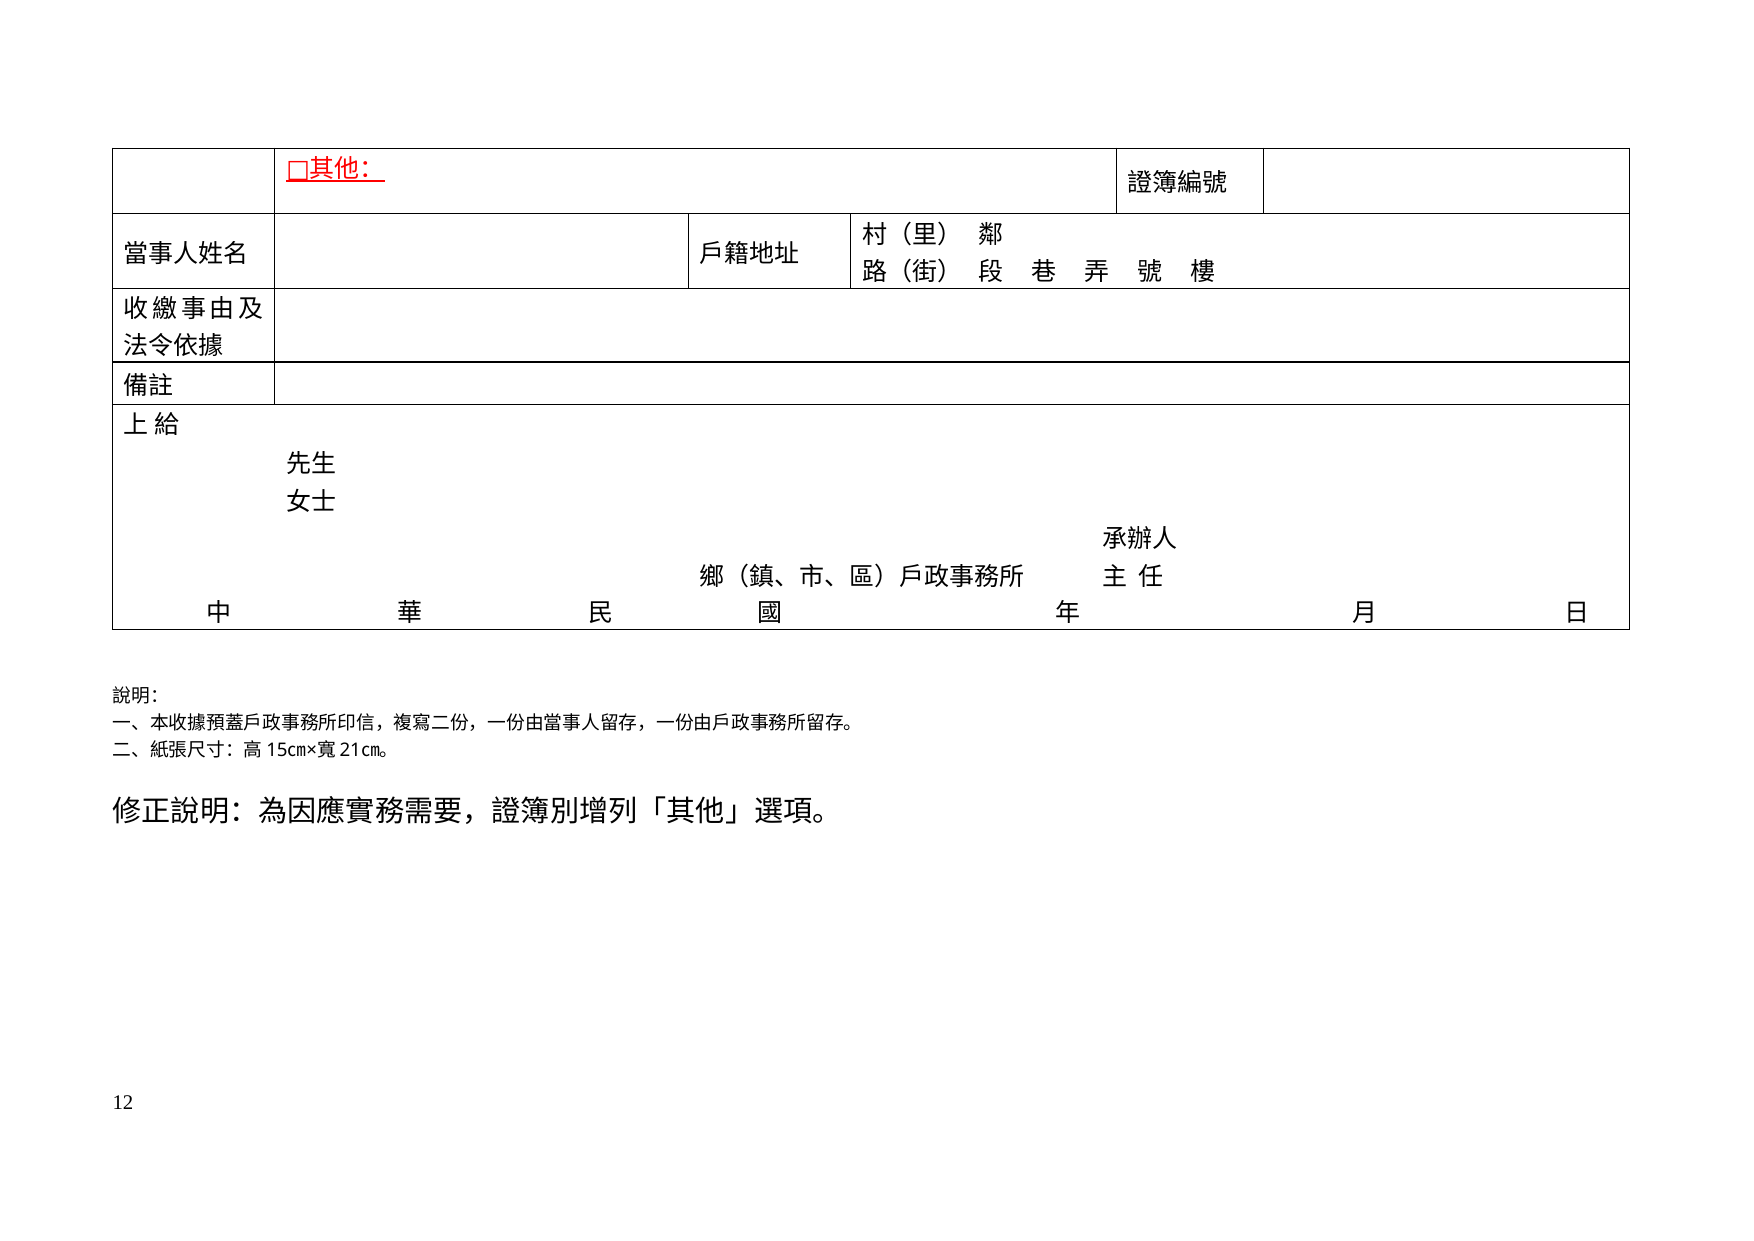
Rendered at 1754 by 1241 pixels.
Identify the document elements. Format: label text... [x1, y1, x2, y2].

table_cell 當事人姓名 [113, 214, 274, 288]
table_cell [275, 405, 688, 441]
table_cell 備註 [113, 363, 274, 404]
table_cell [1264, 363, 1629, 404]
table_cell 戶籍地址 [689, 214, 850, 288]
table_cell 收繳事由及法令依據 [113, 289, 274, 361]
table_cell [275, 289, 688, 361]
table_cell [275, 214, 688, 288]
table_cell [1264, 149, 1629, 213]
table_cell [851, 363, 1091, 404]
table_cell [275, 363, 688, 404]
table_cell 女士 [275, 480, 688, 518]
table_cell 上 給 [113, 405, 275, 441]
table_cell [851, 289, 1091, 361]
table_cell [1264, 289, 1629, 361]
table_cell 中 華 民 國 年 月 日 [113, 592, 1629, 628]
text 修正說明：為因應實務需要，證簿別增列「其他」選項。 [112, 788, 1671, 829]
table_cell [688, 363, 851, 404]
table_cell 鄉（鎮、市、區）戶政事務所 [688, 555, 1091, 592]
table_cell 主 任 [1091, 555, 1264, 592]
text 一、本收據預蓋戶政事務所印信，複寫二份，一份由當事人留存，一份由戶政事務所留存。 [112, 708, 1671, 735]
table_cell 證簿編號 [1117, 149, 1263, 213]
table_cell [113, 441, 275, 592]
table_cell [1091, 405, 1264, 518]
table_cell [1091, 289, 1264, 361]
table_cell [275, 518, 688, 592]
table_cell 先生 [275, 441, 688, 480]
table_cell [688, 405, 851, 555]
text 說明： [112, 681, 1671, 708]
table_cell [1264, 405, 1629, 592]
table_cell [688, 289, 851, 361]
table_cell 承辦人 [1091, 518, 1264, 555]
text 二、紙張尺寸：高15㎝×寬21㎝。 [112, 735, 1671, 762]
table_cell [851, 405, 1091, 555]
table_cell [113, 149, 274, 213]
table_cell [1091, 363, 1264, 404]
table_cell 村（里） 鄰 路（街） 段 巷 弄 號 樓 [851, 214, 1629, 288]
table_cell □其他： [275, 149, 1116, 213]
